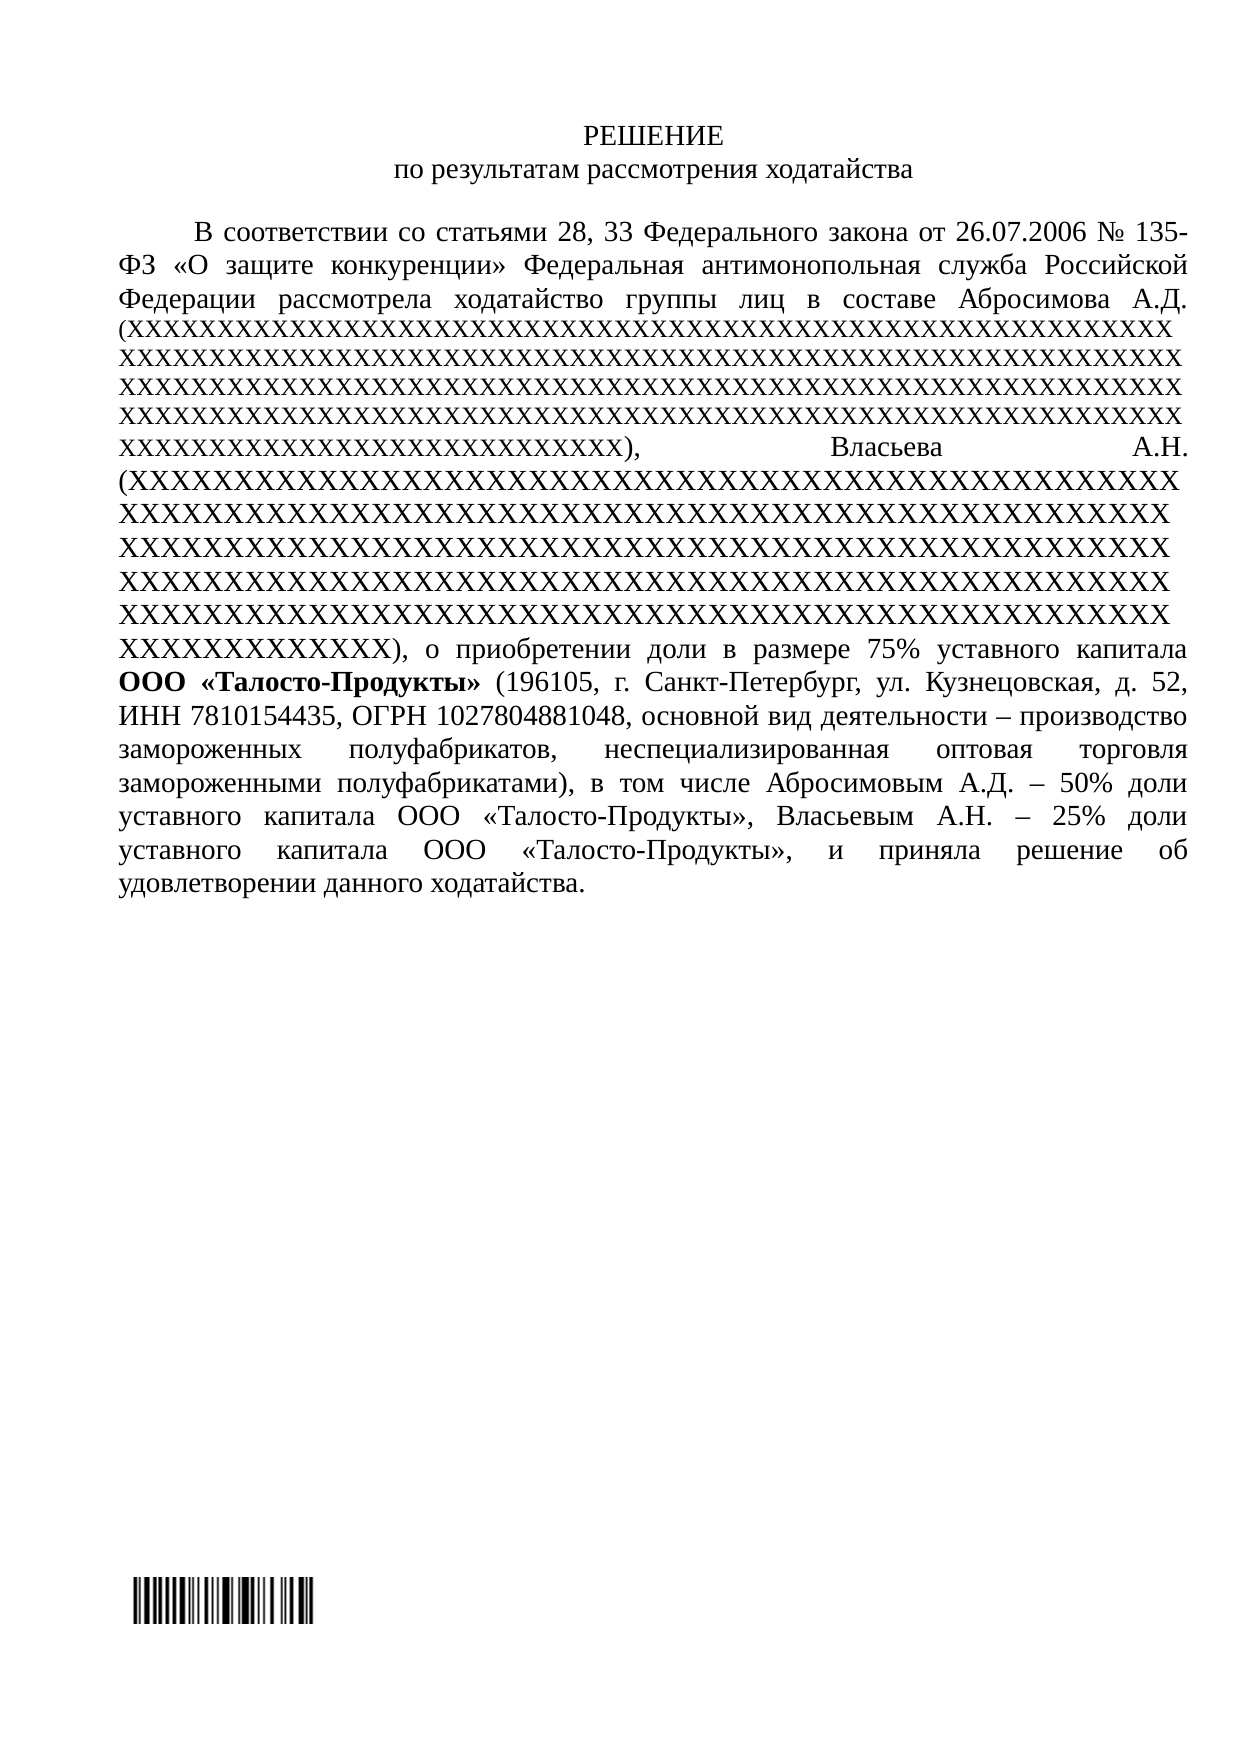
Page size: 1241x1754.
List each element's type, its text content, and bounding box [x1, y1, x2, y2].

picture [118, 1577, 331, 1624]
text РЕШЕНИЕ [118, 118, 1189, 152]
text по результатам рассмотрения ходатайства [118, 152, 1189, 185]
text В соответствии со статьями 28, 33 Федерального закона от 26.07.2006 № 135-ФЗ «О защите конкуренции» Федеральная антимонопольная служба Российской Федерации рассмотрела ходатайство группы лиц в составе Абросимова А.Д. (XXXXXXXXXXXXXXXXXXXXXXXXXXXXXXXXXXXXXXXXXXXXXXXXXXXXXXXXXXXXXXXXXXXXXXXXXXXXXXXXXXXXXXXXXXXXXXXXXXXXXXXXXXXXXXXXXXXXXXXXXXXXXXXXXXXXXXXXXXXXXXXXXXXXXXXXXXXXXXXXXXXXXXXXXXXXXXXXXXXXXXXXXXXXXXXXXXXXXXXXXXXXXXXXXXXXXXXXXXXXXXXXXXXXXXXXXXXXXXXXXXXXXXXXXXXXXXXXXXXXXXX), Власьева А.Н. (XXXXXXXXXXXXXXXXXXXXXXXXXXXXXXXXXXXXXXXXXXXXXXXXXXXXXXXXXXXXXXXXXXXXXXXXXXXXXXXXXXXXXXXXXXXXXXXXXXXXXXXXXXXXXXXXXXXXXXXXXXXXXXXXXXXXXXXXXXXXXXXXXXXXXXXXXXXXXXXXXXXXXXXXXXXXXXXXXXXXXXXXXXXXXXXXXXXXXXXXXXXXXXXXXXXXXXXXXXXXXXXXXXXXXXXXXXXXXXXXXXXXXXXXXXXXXXXXXXXXXXX), о приобретении доли в размере 75% уставного капитала ООО «Талосто-Продукты» (196105, г. Санкт-Петербург, ул. Кузнецовская, д. 52, ИНН 7810154435, ОГРН 1027804881048, основной вид деятельности – производство замороженных полуфабрикатов, неспециализированная оптовая торговля замороженными полуфабрикатами), в том числе Абросимовым А.Д. – 50% доли уставного капитала ООО «Талосто-Продукты», Власьевым А.Н. – 25% доли уставного капитала ООО «Талосто-Продукты», и приняла решение об удовлетворении данного ходатайства. [118, 214, 1189, 899]
